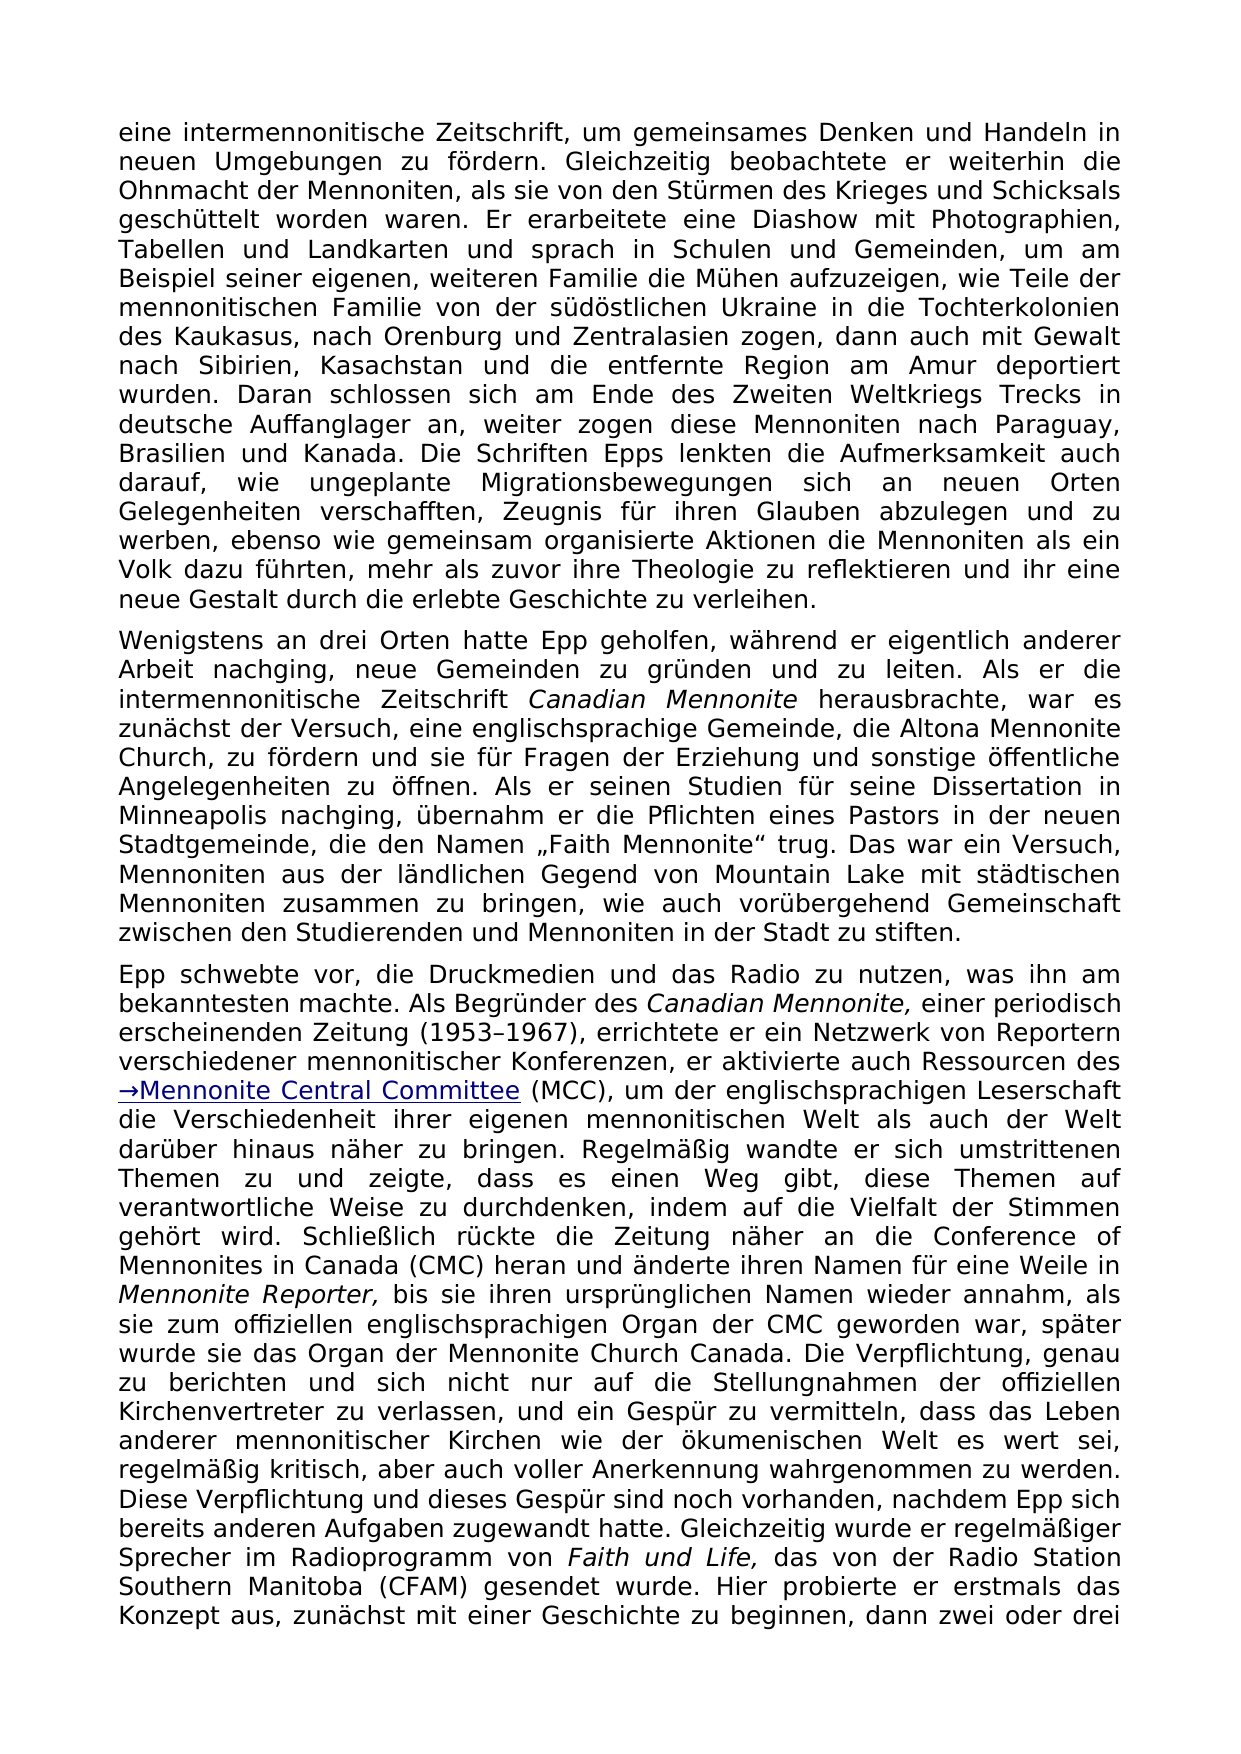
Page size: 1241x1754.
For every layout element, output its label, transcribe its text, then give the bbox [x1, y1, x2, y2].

text eine intermennonitische Zeitschrift, um gemeinsames Denken und Handeln in neuen Umgebungen zu fördern. Gleichzeitig beobachtete er weiterhin die Ohnmacht der Mennoniten, als sie von den Stürmen des Krieges und Schicksals geschüttelt worden waren. Er erarbeitete eine Diashow mit Photographien, Tabellen und Landkarten und sprach in Schulen und Gemeinden, um am Beispiel seiner eigenen, weiteren Familie die Mühen aufzuzeigen, wie Teile der mennonitischen Familie von der südöstlichen Ukraine in die Tochterkolonien des Kaukasus, nach Orenburg und Zentralasien zogen, dann auch mit Gewalt nach Sibirien, Kasachstan und die entfernte Region am Amur deportiert wurden. Daran schlossen sich am Ende des Zweiten Weltkriegs Trecks in deutsche Auffanglager an, weiter zogen diese Mennoniten nach Paraguay, Brasilien und Kanada. Die Schriften Epps lenkten die Aufmerksamkeit auch darauf, wie ungeplante Migrationsbewegungen sich an neuen Orten Gelegenheiten verschafften, Zeugnis für ihren Glauben abzulegen und zu werben, ebenso wie gemeinsam organisierte Aktionen die Mennoniten als ein Volk dazu führten, mehr als zuvor ihre Theologie zu reflektieren und ihr eine neue Gestalt durch die erlebte Geschichte zu verleihen. [118, 118, 1122, 614]
text Wenigstens an drei Orten hatte Epp geholfen, während er eigentlich anderer Arbeit nachging, neue Gemeinden zu gründen und zu leiten. Als er die intermennonitische Zeitschrift Canadian Mennonite herausbrachte, war es zunächst der Versuch, eine englischsprachige Gemeinde, die Altona Mennonite Church, zu fördern und sie für Fragen der Erziehung und sonstige öffentliche Angelegenheiten zu öffnen. Als er seinen Studien für seine Dissertation in Minneapolis nachging, übernahm er die Pflichten eines Pastors in der neuen Stadtgemeinde, die den Namen „Faith Mennonite“ trug. Das war ein Versuch, Mennoniten aus der ländlichen Gegend von Mountain Lake mit städtischen Mennoniten zusammen zu bringen, wie auch vorübergehend Gemeinschaft zwischen den Studierenden und Mennoniten in der Stadt zu stiften. [118, 626, 1122, 947]
text Epp schwebte vor, die Druckmedien und das Radio zu nutzen, was ihn am bekanntesten machte. Als Begründer des Canadian Mennonite, einer periodisch erscheinenden Zeitung (1953–1967), errichtete er ein Netzwerk von Reportern verschiedener mennonitischer Konferenzen, er aktivierte auch Ressourcen des →Mennonite Central Committee (MCC), um der englischsprachigen Leserschaft die Verschiedenheit ihrer eigenen mennonitischen Welt als auch der Welt darüber hinaus näher zu bringen. Regelmäßig wandte er sich umstrittenen Themen zu und zeigte, dass es einen Weg gibt, diese Themen auf verantwortliche Weise zu durchdenken, indem auf die Vielfalt der Stimmen gehört wird. Schließlich rückte die Zeitung näher an die Conference of Mennonites in Canada (CMC) heran und änderte ihren Namen für eine Weile in Mennonite Reporter, bis sie ihren ursprünglichen Namen wieder annahm, als sie zum offiziellen englischsprachigen Organ der CMC geworden war, später wurde sie das Organ der Mennonite Church Canada. Die Verpflichtung, genau zu berichten und sich nicht nur auf die Stellungnahmen der offiziellen Kirchenvertreter zu verlassen, und ein Gespür zu vermitteln, dass das Leben anderer mennonitischer Kirchen wie der ökumenischen Welt es wert sei, regelmäßig kritisch, aber auch voller Anerkennung wahrgenommen zu werden. Diese Verpflichtung und dieses Gespür sind noch vorhanden, nachdem Epp sich bereits anderen Aufgaben zugewandt hatte. Gleichzeitig wurde er regelmäßiger Sprecher im Radioprogramm von Faith und Life, das von der Radio Station Southern Manitoba (CFAM) gesendet wurde. Hier probierte er erstmals das Konzept aus, zunächst mit einer Geschichte zu beginnen, dann zwei oder drei [118, 960, 1122, 1631]
